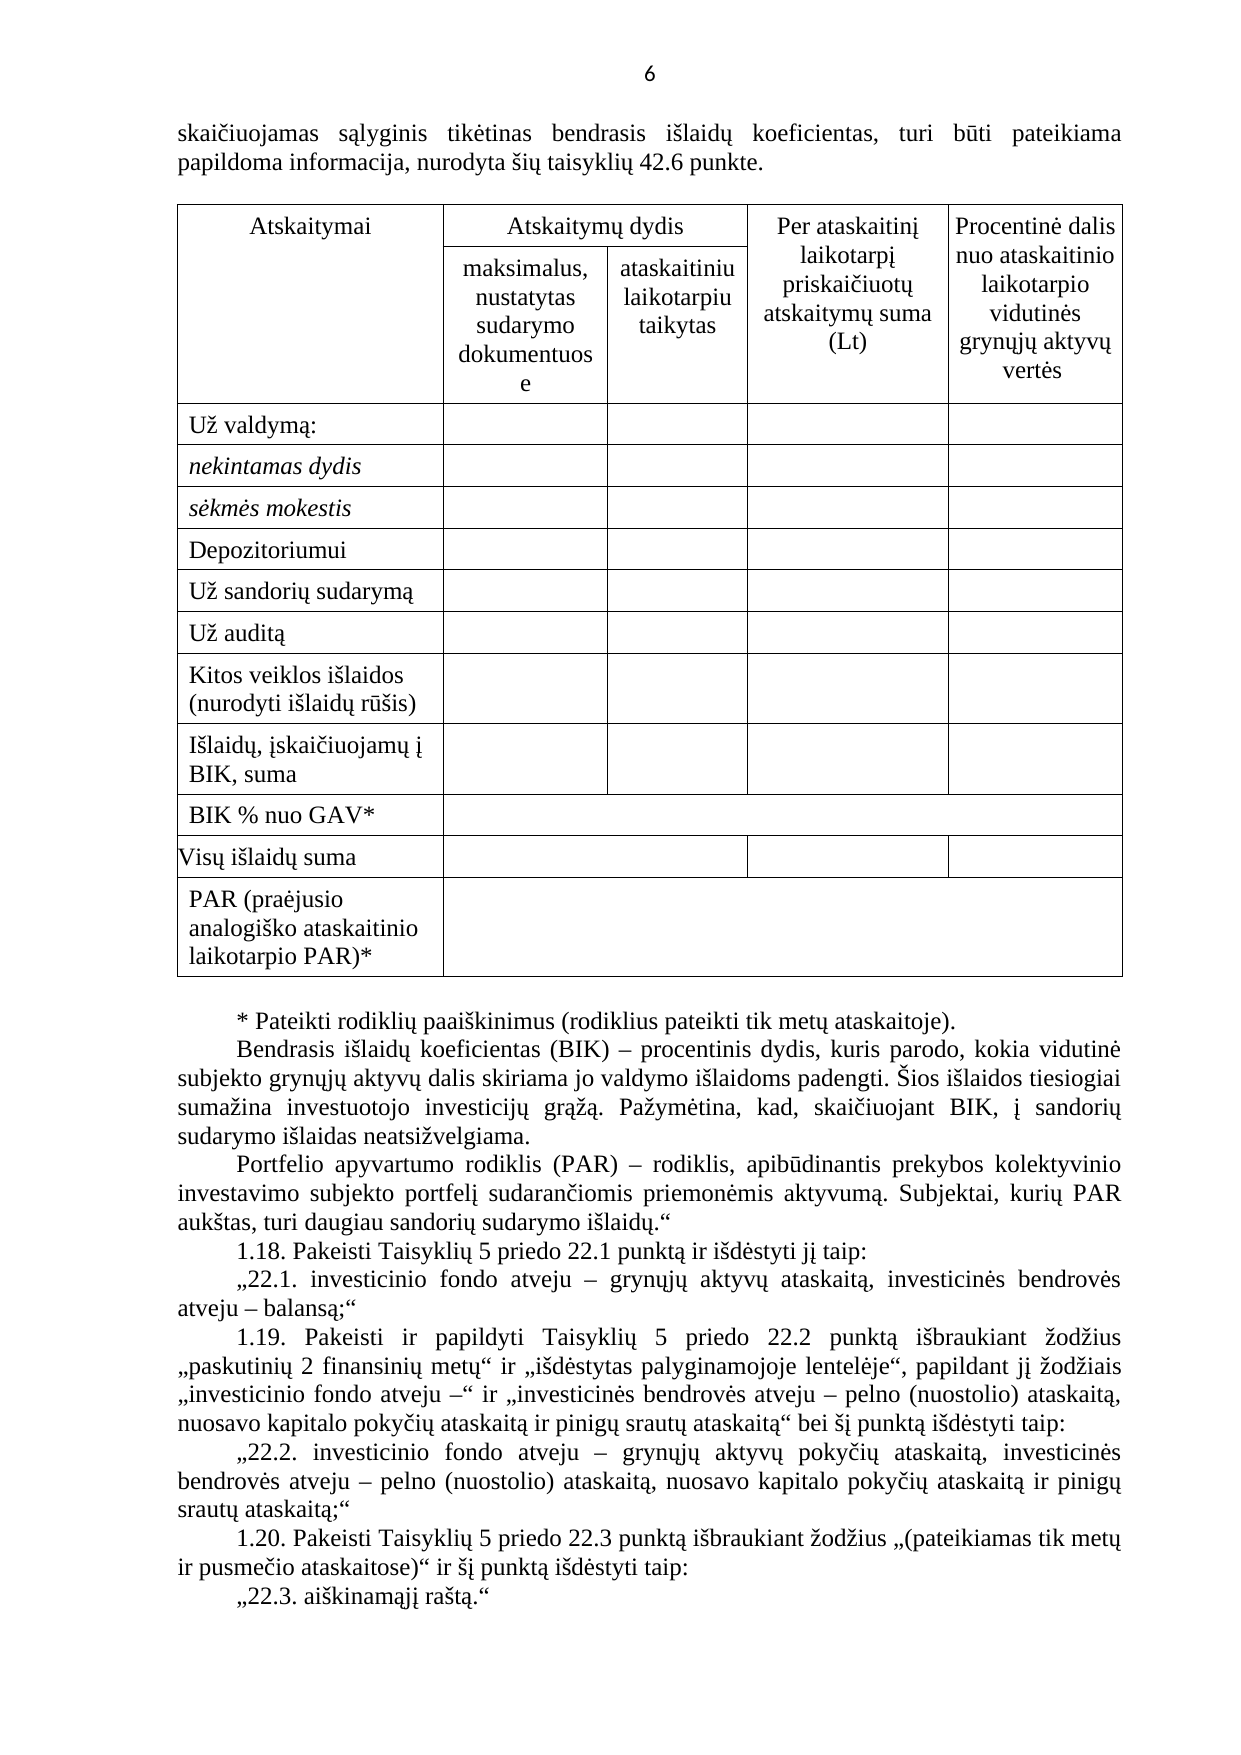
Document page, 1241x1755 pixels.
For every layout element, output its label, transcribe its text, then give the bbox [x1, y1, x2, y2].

table_cell Išlaidų, įskaičiuojamų į BIK, suma [178, 724, 443, 793]
table_cell [949, 570, 1122, 611]
text * Pateikti rodiklių paaiškinimus (rodiklius pateikti tik metų ataskaitoje). [177, 1006, 1122, 1034]
table_cell [444, 654, 607, 723]
table_cell Už sandorių sudarymą [178, 570, 443, 611]
table_cell [748, 404, 948, 444]
table_cell Kitos veiklos išlaidos (nurodyti išlaidų rūšis) [178, 654, 443, 723]
table_cell [444, 795, 1122, 835]
table_cell [608, 612, 747, 653]
table_cell [444, 445, 607, 486]
table_header Atskaitymai [178, 205, 443, 403]
table_cell [949, 404, 1122, 444]
table_cell Už valdymą: [178, 404, 443, 444]
text „22.2. investicinio fondo atveju – grynųjų aktyvų pokyčių ataskaitą, investicinės bendrovės atveju – pelno (nuostolio) ataskaitą, nuosavo kapitalo pokyčių ataskaitą ir pinigų srautų ataskaitą;“ [177, 1437, 1122, 1523]
table_cell [748, 445, 948, 486]
text 1.20. Pakeisti Taisyklių 5 priedo 22.3 punktą išbraukiant žodžius „(pateikiamas tik metų ir pusmečio ataskaitose)“ ir šį punktą išdėstyti taip: [177, 1523, 1122, 1581]
table_cell [748, 612, 948, 653]
table_cell nekintamas dydis [178, 445, 443, 486]
table_cell [949, 836, 1122, 877]
table_cell [949, 654, 1122, 723]
table_cell [444, 570, 607, 611]
table_cell [608, 445, 747, 486]
table_cell [748, 654, 948, 723]
table_cell [608, 529, 747, 569]
table_cell Visų išlaidų suma [178, 836, 443, 877]
text „22.3. aiškinamąjį raštą.“ [177, 1581, 1122, 1609]
table_cell [949, 445, 1122, 486]
table_cell maksimalus, nustatytas sudarymo dokumentuose [444, 247, 607, 403]
table_cell [748, 529, 948, 569]
table_header Atskaitymų dydis [444, 205, 747, 246]
table_cell ataskaitiniu laikotarpiu taikytas [608, 247, 747, 403]
text 1.19. Pakeisti ir papildyti Taisyklių 5 priedo 22.2 punktą išbraukiant žodžius „paskutinių 2 finansinių metų“ ir „išdėstytas palyginamojoje lentelėje“, papildant jį žodžiais „investicinio fondo atveju –“ ir „investicinės bendrovės atveju – pelno (nuostolio) ataskaitą, nuosavo kapitalo pokyčių ataskaitą ir pinigų srautų ataskaitą“ bei šį punktą išdėstyti taip: [177, 1322, 1122, 1437]
table_cell [949, 529, 1122, 569]
table_cell [949, 487, 1122, 528]
table_header Procentinė dalis nuo ataskaitinio laikotarpio vidutinės grynųjų aktyvų vertės [949, 205, 1122, 403]
text 1.18. Pakeisti Taisyklių 5 priedo 22.1 punktą ir išdėstyti jį taip: [177, 1236, 1122, 1264]
text „22.1. investicinio fondo atveju – grynųjų aktyvų ataskaitą, investicinės bendrovės atveju – balansą;“ [177, 1264, 1122, 1322]
text Portfelio apyvartumo rodiklis (PAR) – rodiklis, apibūdinantis prekybos kolektyvinio investavimo subjekto portfelį sudarančiomis priemonėmis aktyvumą. Subjektai, kurių PAR aukštas, turi daugiau sandorių sudarymo išlaidų.“ [177, 1149, 1122, 1236]
table_cell [444, 487, 607, 528]
table_cell Depozitoriumui [178, 529, 443, 569]
table_cell [748, 836, 948, 877]
text skaičiuojamas sąlyginis tikėtinas bendrasis išlaidų koeficientas, turi būti pateikiama papildoma informacija, nurodyta šių taisyklių 42.6 punkte. [177, 118, 1122, 176]
table_header Per ataskaitinį laikotarpį priskaičiuotų atskaitymų suma (Lt) [748, 205, 948, 403]
table_cell Už auditą [178, 612, 443, 653]
table_cell [748, 487, 948, 528]
table_cell [444, 724, 607, 793]
table_cell [608, 654, 747, 723]
table_cell [608, 570, 747, 611]
table_cell [444, 529, 607, 569]
table_cell [608, 404, 747, 444]
table_cell [608, 487, 747, 528]
table_cell BIK % nuo GAV* [178, 795, 443, 835]
table_cell [608, 724, 747, 793]
table_cell PAR (praėjusio analogiško ataskaitinio laikotarpio PAR)* [178, 878, 443, 976]
table_cell [444, 836, 747, 877]
table_cell sėkmės mokestis [178, 487, 443, 528]
table_cell [949, 612, 1122, 653]
table_cell [748, 570, 948, 611]
table_cell [949, 724, 1122, 793]
table_cell [444, 404, 607, 444]
text Bendrasis išlaidų koeficientas (BIK) – procentinis dydis, kuris parodo, kokia vidutinė subjekto grynųjų aktyvų dalis skiriama jo valdymo išlaidoms padengti. Šios išlaidos tiesiogiai sumažina investuotojo investicijų grąžą. Pažymėtina, kad, skaičiuojant BIK, į sandorių sudarymo išlaidas neatsižvelgiama. [177, 1034, 1122, 1149]
table_cell [444, 878, 1122, 976]
table_cell [444, 612, 607, 653]
table_cell [748, 724, 948, 793]
